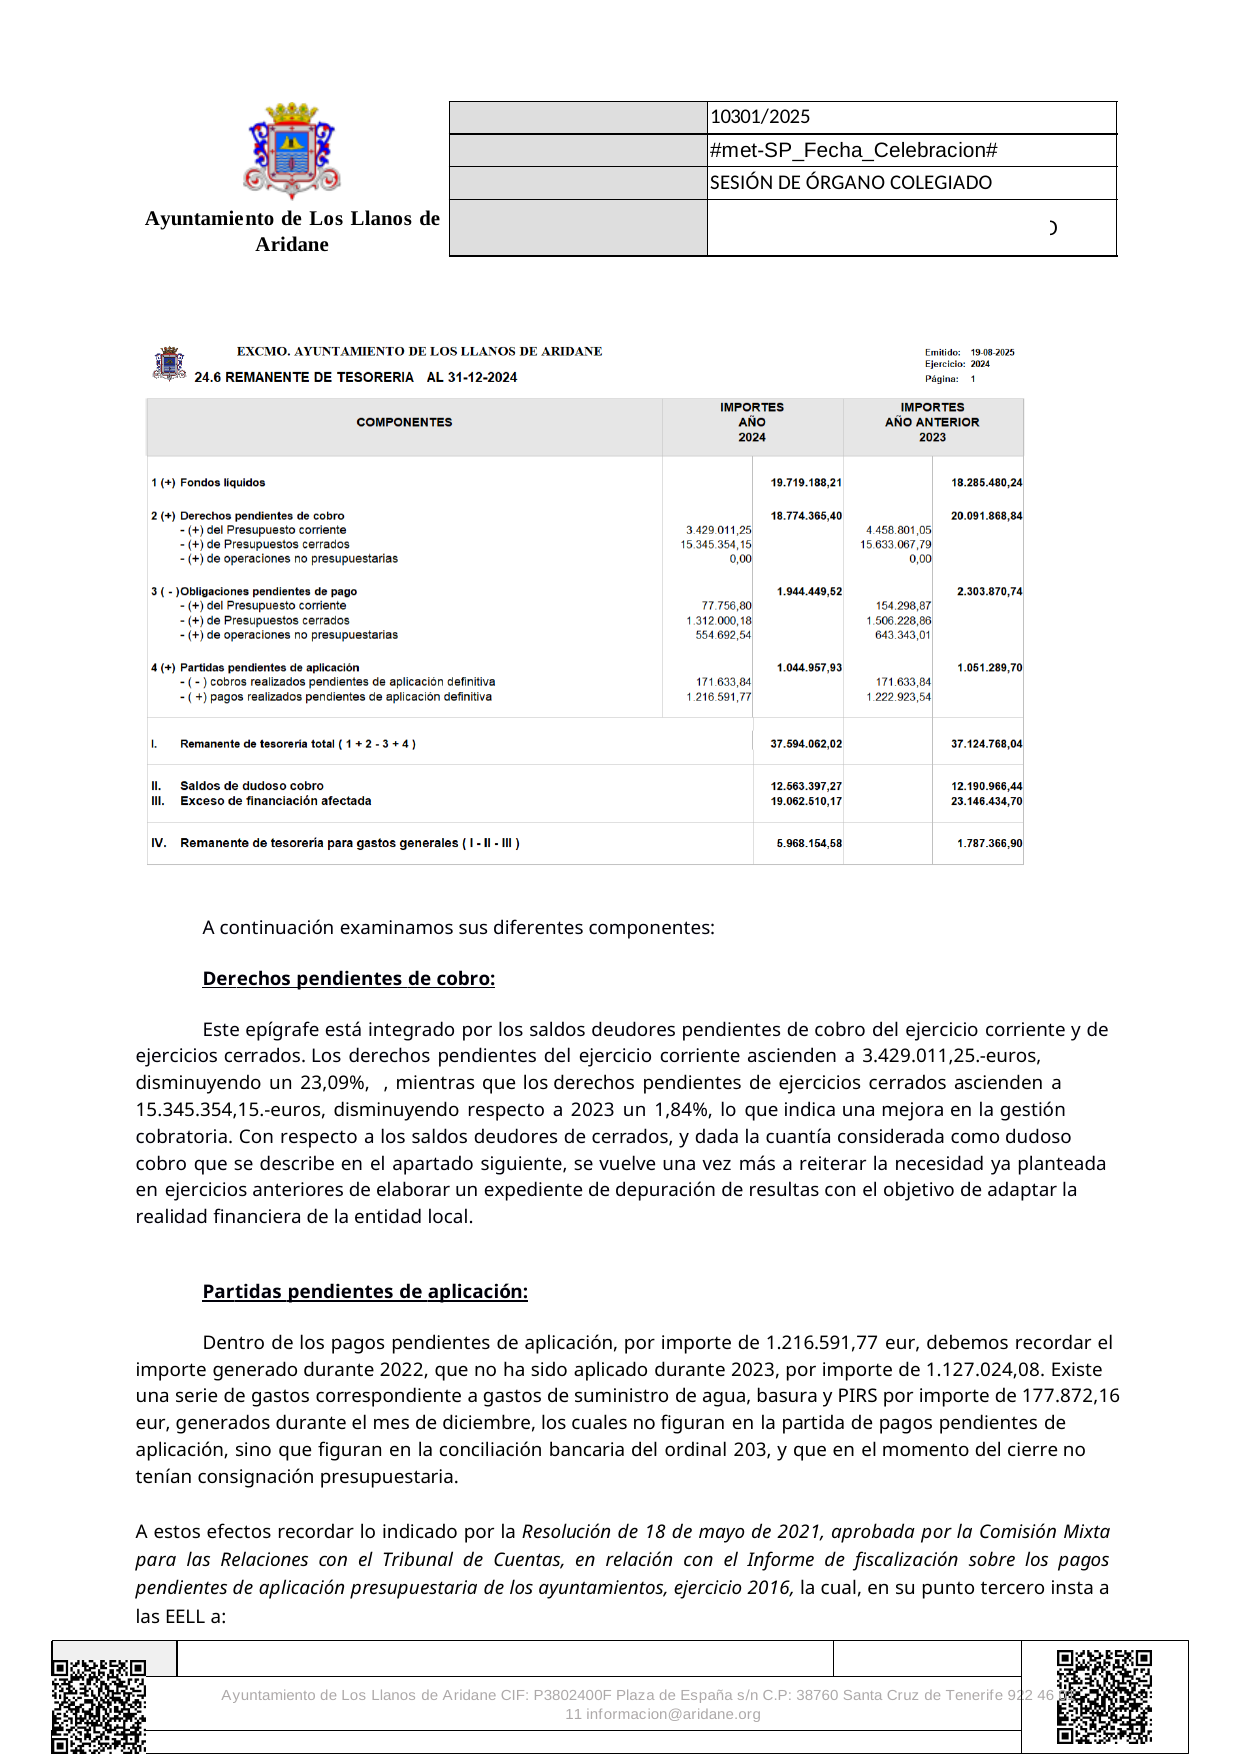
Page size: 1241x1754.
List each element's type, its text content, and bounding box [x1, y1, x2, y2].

picture [242, 102, 342, 201]
picture [1057, 1650, 1152, 1744]
text #met-SP_Fecha_Celebracion# [710, 138, 1001, 166]
text Dentro de los pagos pendientes de aplicación, por importe de 1.216.591,77 eur, debemos recordar el importe generado durante 2022, que no ha sido aplicado durante 2023, por importe de 1.127.024,08. Existe una serie de gastos correspondiente a gastos de suministro de agua, basura y PIRS por importe de 177.872,16 eur, generados durante el mes de diciembre, los cuales no figuran en la partida de pagos pendientes de aplicación, sino que figuran en la conciliación bancaria del ordinal 203, y que en el momento del cierre no tenían consignación presupuestaria. [135, 1329, 1120, 1489]
text SESIÓN DE ÓRGANO COLEGIADO [1117, 216, 1154, 240]
text A estos efectos recordar lo indicado por la Resolución de 18 de mayo de 2021, aprobada por la Comisión Mixta para las Relaciones con el Tribunal de Cuentas, en relación con el Informe de fiscalización sobre los pagos pendientes de aplicación presupuestaria de los ayuntamientos, ejercicio 2016, la cual, en su punto tercero insta a las EELL a: [135, 1518, 1110, 1628]
picture [52, 1660, 146, 1754]
text Partidas pendientes de aplicación: [202, 1278, 1154, 1304]
text 10301/2025 [710, 104, 1116, 129]
text SESIÓN DE ÓRGANO COLEGIADO [1050, 216, 1116, 240]
text SESIÓN DE ÓRGANO COLEGIADO [710, 167, 1001, 195]
text Derechos pendientes de cobro: [202, 965, 1154, 991]
picture [135, 311, 1042, 887]
text A continuación examinamos sus diferentes componentes: [202, 914, 1154, 940]
text Ayuntamiento de Los Llanos de Aridane CIF: P3802400F Plaza de España s/n C.P: 38760 Santa Cruz de Tenerife 922 46 01 11 informacion@aridane.org [221, 1686, 1021, 1723]
text Ayuntamiento de Los Llanos de Aridane [144, 206, 442, 256]
text [1117, 104, 1154, 129]
text Este epígrafe está integrado por los saldos deudores pendientes de cobro del ejercicio corriente y de ejercicios cerrados. Los derechos pendientes del ejercicio corriente ascienden a 3.429.011,25.-euros, disminuyendo un 23,09%, , mientras que los derechos pendientes de ejercicios cerrados ascienden a 15.345.354,15.-euros, disminuyendo respecto a 2023 un 1,84%, lo que indica una mejora en la gestión cobratoria. Con respecto a los saldos deudores de cerrados, y dada la cuantía considerada como dudoso cobro que se describe en el apartado siguiente, se vuelve una vez más a reiterar la necesidad ya planteada en ejercicios anteriores de elaborar un expediente de depuración de resultas con el objetivo de adaptar la realidad financiera de la entidad local. [135, 1016, 1122, 1229]
